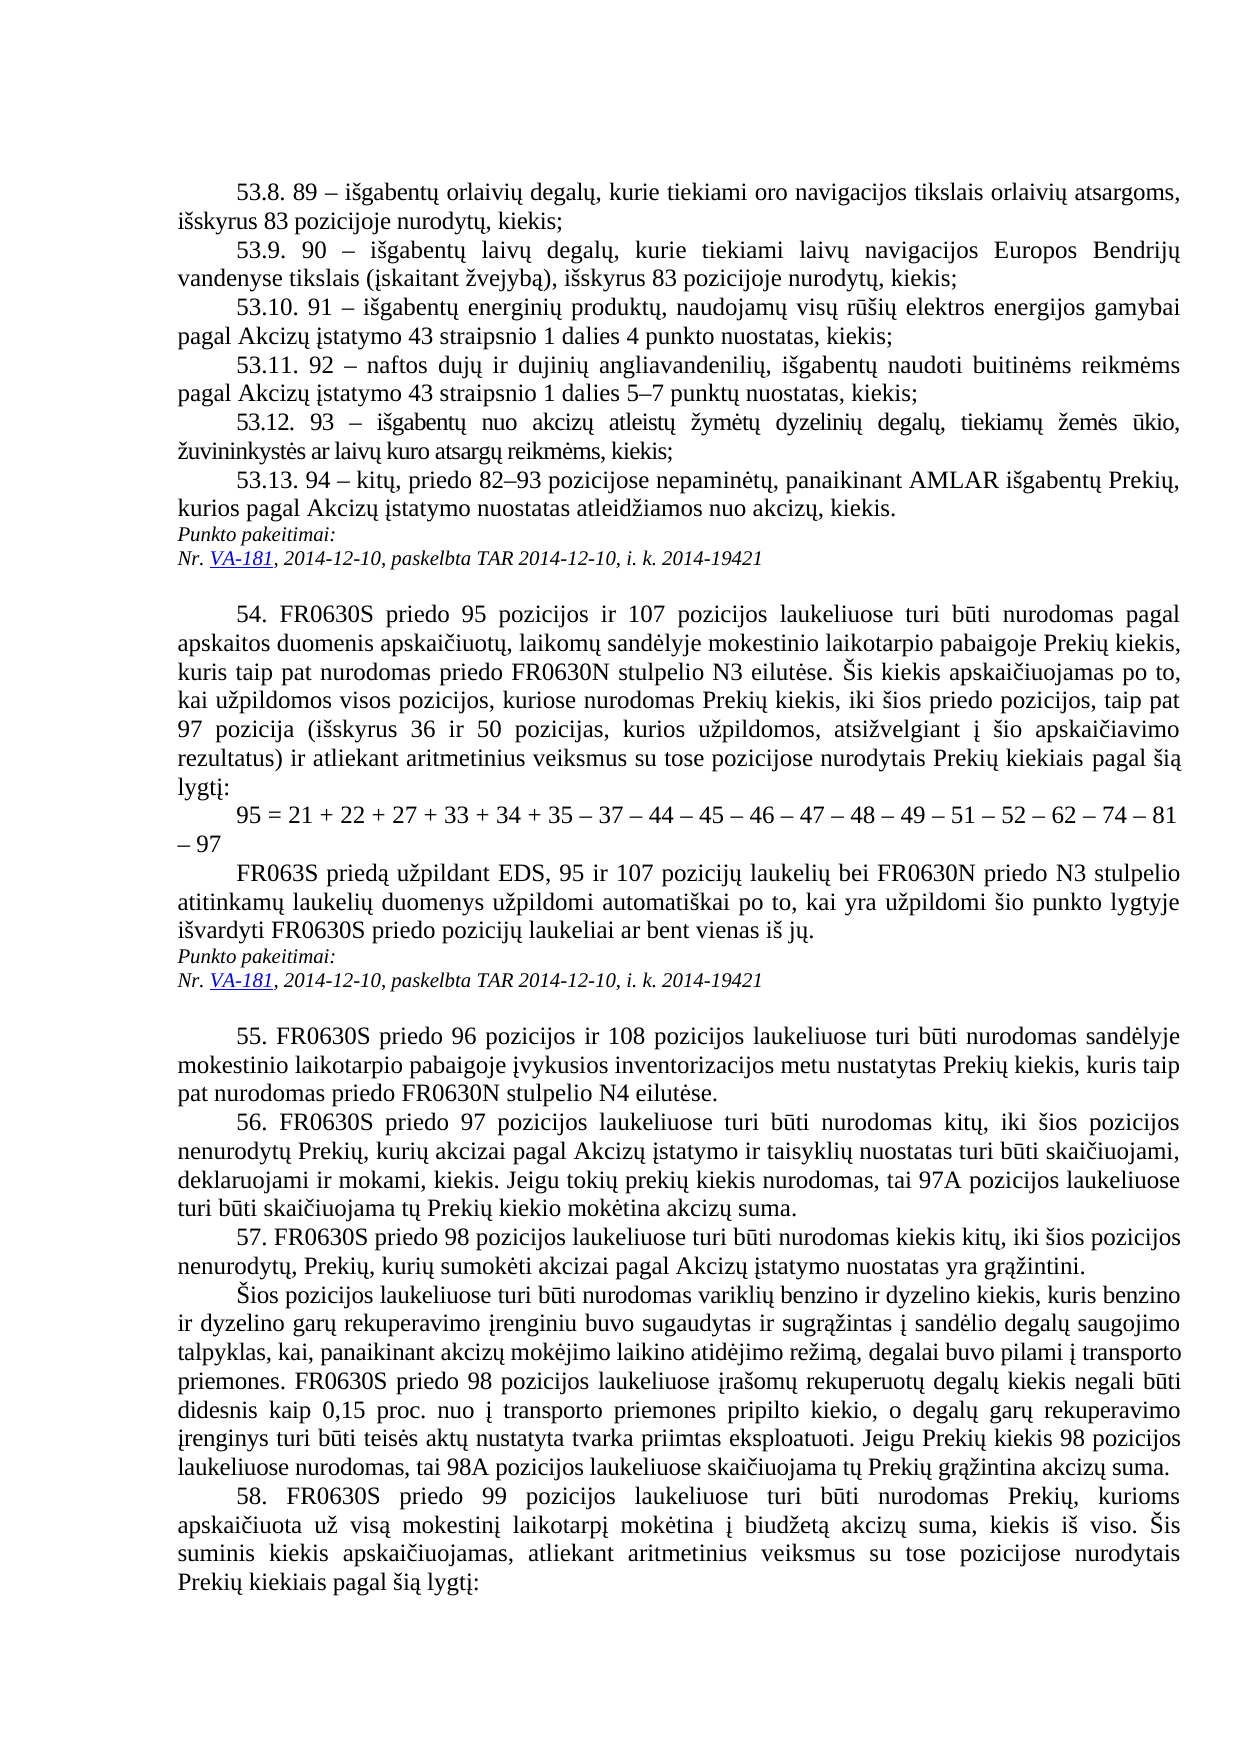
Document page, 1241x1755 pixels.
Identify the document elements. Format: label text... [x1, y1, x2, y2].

text 53.13. 94 – kitų, priedo 82–93 pozicijose nepaminėtų, panaikinant AMLAR išgabentų Prekių, kurios pagal Akcizų įstatymo nuostatas atleidžiamos nuo akcizų, kiekis. [177, 465, 1181, 522]
text 53.10. 91 – išgabentų energinių produktų, naudojamų visų rūšių elektros energijos gamybai pagal Akcizų įstatymo 43 straipsnio 1 dalies 4 punkto nuostatas, kiekis; [177, 292, 1181, 350]
text FR063S priedą užpildant EDS, 95 ir 107 pozicijų laukelių bei FR0630N priedo N3 stulpelio atitinkamų laukelių duomenys užpildomi automatiškai po to, kai yra užpildomi šio punkto lygtyje išvardyti FR0630S priedo pozicijų laukeliai ar bent vienas iš jų. [177, 858, 1181, 944]
text 95 = 21 + 22 + 27 + 33 + 34 + 35 – 37 – 44 – 45 – 46 – 47 – 48 – 49 – 51 – 52 – 62 – 74 – 81 – 97 [177, 800, 1181, 858]
text 53.8. 89 – išgabentų orlaivių degalų, kurie tiekiami oro navigacijos tikslais orlaivių atsargoms, išskyrus 83 pozicijoje nurodytų, kiekis; [177, 177, 1181, 235]
text Punkto pakeitimai: [177, 944, 1181, 968]
text 53.11. 92 – naftos dujų ir dujinių angliavandenilių, išgabentų naudoti buitinėms reikmėms pagal Akcizų įstatymo 43 straipsnio 1 dalies 5–7 punktų nuostatas, kiekis; [177, 350, 1181, 407]
text 53.12. 93 – išgabentų nuo akcizų atleistų žymėtų dyzelinių degalų, tiekiamų žemės ūkio, žuvininkystės ar laivų kuro atsargų reikmėms, kiekis; [177, 407, 1181, 465]
text 58. FR0630S priedo 99 pozicijos laukeliuose turi būti nurodomas Prekių, kurioms apskaičiuota už visą mokestinį laikotarpį mokėtina į biudžetą akcizų suma, kiekis iš viso. Šis suminis kiekis apskaičiuojamas, atliekant aritmetinius veiksmus su tose pozicijose nurodytais Prekių kiekiais pagal šią lygtį: [177, 1481, 1181, 1596]
text 56. FR0630S priedo 97 pozicijos laukeliuose turi būti nurodomas kitų, iki šios pozicijos nenurodytų Prekių, kurių akcizai pagal Akcizų įstatymo ir taisyklių nuostatas turi būti skaičiuojami, deklaruojami ir mokami, kiekis. Jeigu tokių prekių kiekis nurodomas, tai 97A pozicijos laukeliuose turi būti skaičiuojama tų Prekių kiekio mokėtina akcizų suma. [177, 1107, 1181, 1222]
text Nr. VA-181, 2014-12-10, paskelbta TAR 2014-12-10, i. k. 2014-19421 [177, 546, 1181, 570]
text Nr. VA-181, 2014-12-10, paskelbta TAR 2014-12-10, i. k. 2014-19421 [177, 968, 1181, 992]
text Punkto pakeitimai: [177, 522, 1181, 546]
text Šios pozicijos laukeliuose turi būti nurodomas variklių benzino ir dyzelino kiekis, kuris benzino ir dyzelino garų rekuperavimo įrenginiu buvo sugaudytas ir sugrąžintas į sandėlio degalų saugojimo talpyklas, kai, panaikinant akcizų mokėjimo laikino atidėjimo režimą, degalai buvo pilami į transporto priemones. FR0630S priedo 98 pozicijos laukeliuose įrašomų rekuperuotų degalų kiekis negali būti didesnis kaip 0,15 proc. nuo į transporto priemones pripilto kiekio, o degalų garų rekuperavimo įrenginys turi būti teisės aktų nustatyta tvarka priimtas eksploatuoti. Jeigu Prekių kiekis 98 pozicijos laukeliuose nurodomas, tai 98A pozicijos laukeliuose skaičiuojama tų Prekių grąžintina akcizų suma. [177, 1280, 1181, 1481]
text 55. FR0630S priedo 96 pozicijos ir 108 pozicijos laukeliuose turi būti nurodomas sandėlyje mokestinio laikotarpio pabaigoje įvykusios inventorizacijos metu nustatytas Prekių kiekis, kuris taip pat nurodomas priedo FR0630N stulpelio N4 eilutėse. [177, 1021, 1181, 1107]
text 54. FR0630S priedo 95 pozicijos ir 107 pozicijos laukeliuose turi būti nurodomas pagal apskaitos duomenis apskaičiuotų, laikomų sandėlyje mokestinio laikotarpio pabaigoje Prekių kiekis, kuris taip pat nurodomas priedo FR0630N stulpelio N3 eilutėse. Šis kiekis apskaičiuojamas po to, kai užpildomos visos pozicijos, kuriose nurodomas Prekių kiekis, iki šios priedo pozicijos, taip pat 97 pozicija (išskyrus 36 ir 50 pozicijas, kurios užpildomos, atsižvelgiant į šio apskaičiavimo rezultatus) ir atliekant aritmetinius veiksmus su tose pozicijose nurodytais Prekių kiekiais pagal šią lygtį: [177, 599, 1181, 800]
text 53.9. 90 – išgabentų laivų degalų, kurie tiekiami laivų navigacijos Europos Bendrijų vandenyse tikslais (įskaitant žvejybą), išskyrus 83 pozicijoje nurodytų, kiekis; [177, 235, 1181, 292]
text 57. FR0630S priedo 98 pozicijos laukeliuose turi būti nurodomas kiekis kitų, iki šios pozicijos nenurodytų, Prekių, kurių sumokėti akcizai pagal Akcizų įstatymo nuostatas yra grąžintini. [177, 1222, 1181, 1280]
